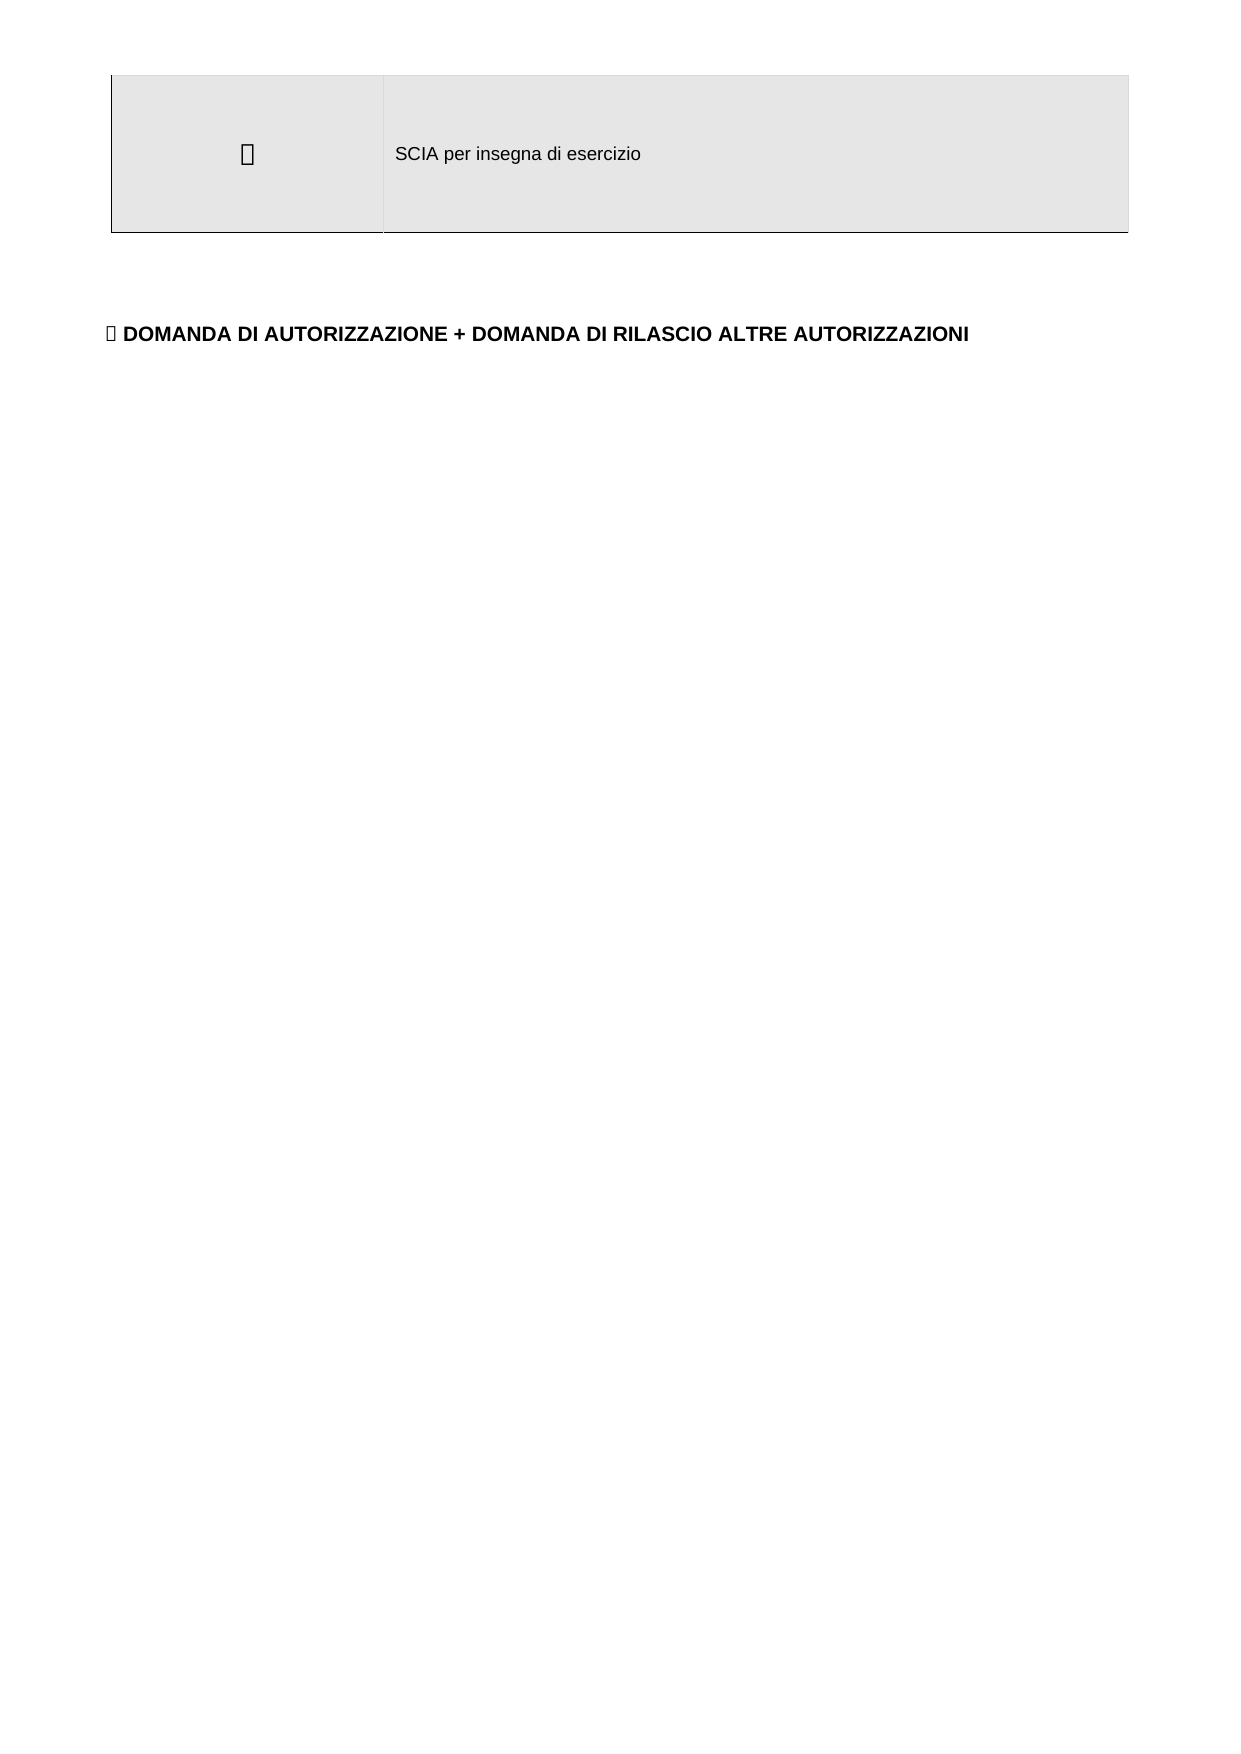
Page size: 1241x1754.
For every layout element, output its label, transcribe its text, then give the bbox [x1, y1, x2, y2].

table_cell SCIA per insegna di esercizio [384, 76, 1128, 232]
table_cell  [112, 76, 383, 232]
text  DOMANDA DI AUTORIZZAZIONE + DOMANDA DI RILASCIO ALTRE AUTORIZZAZIONI [104, 319, 1165, 347]
